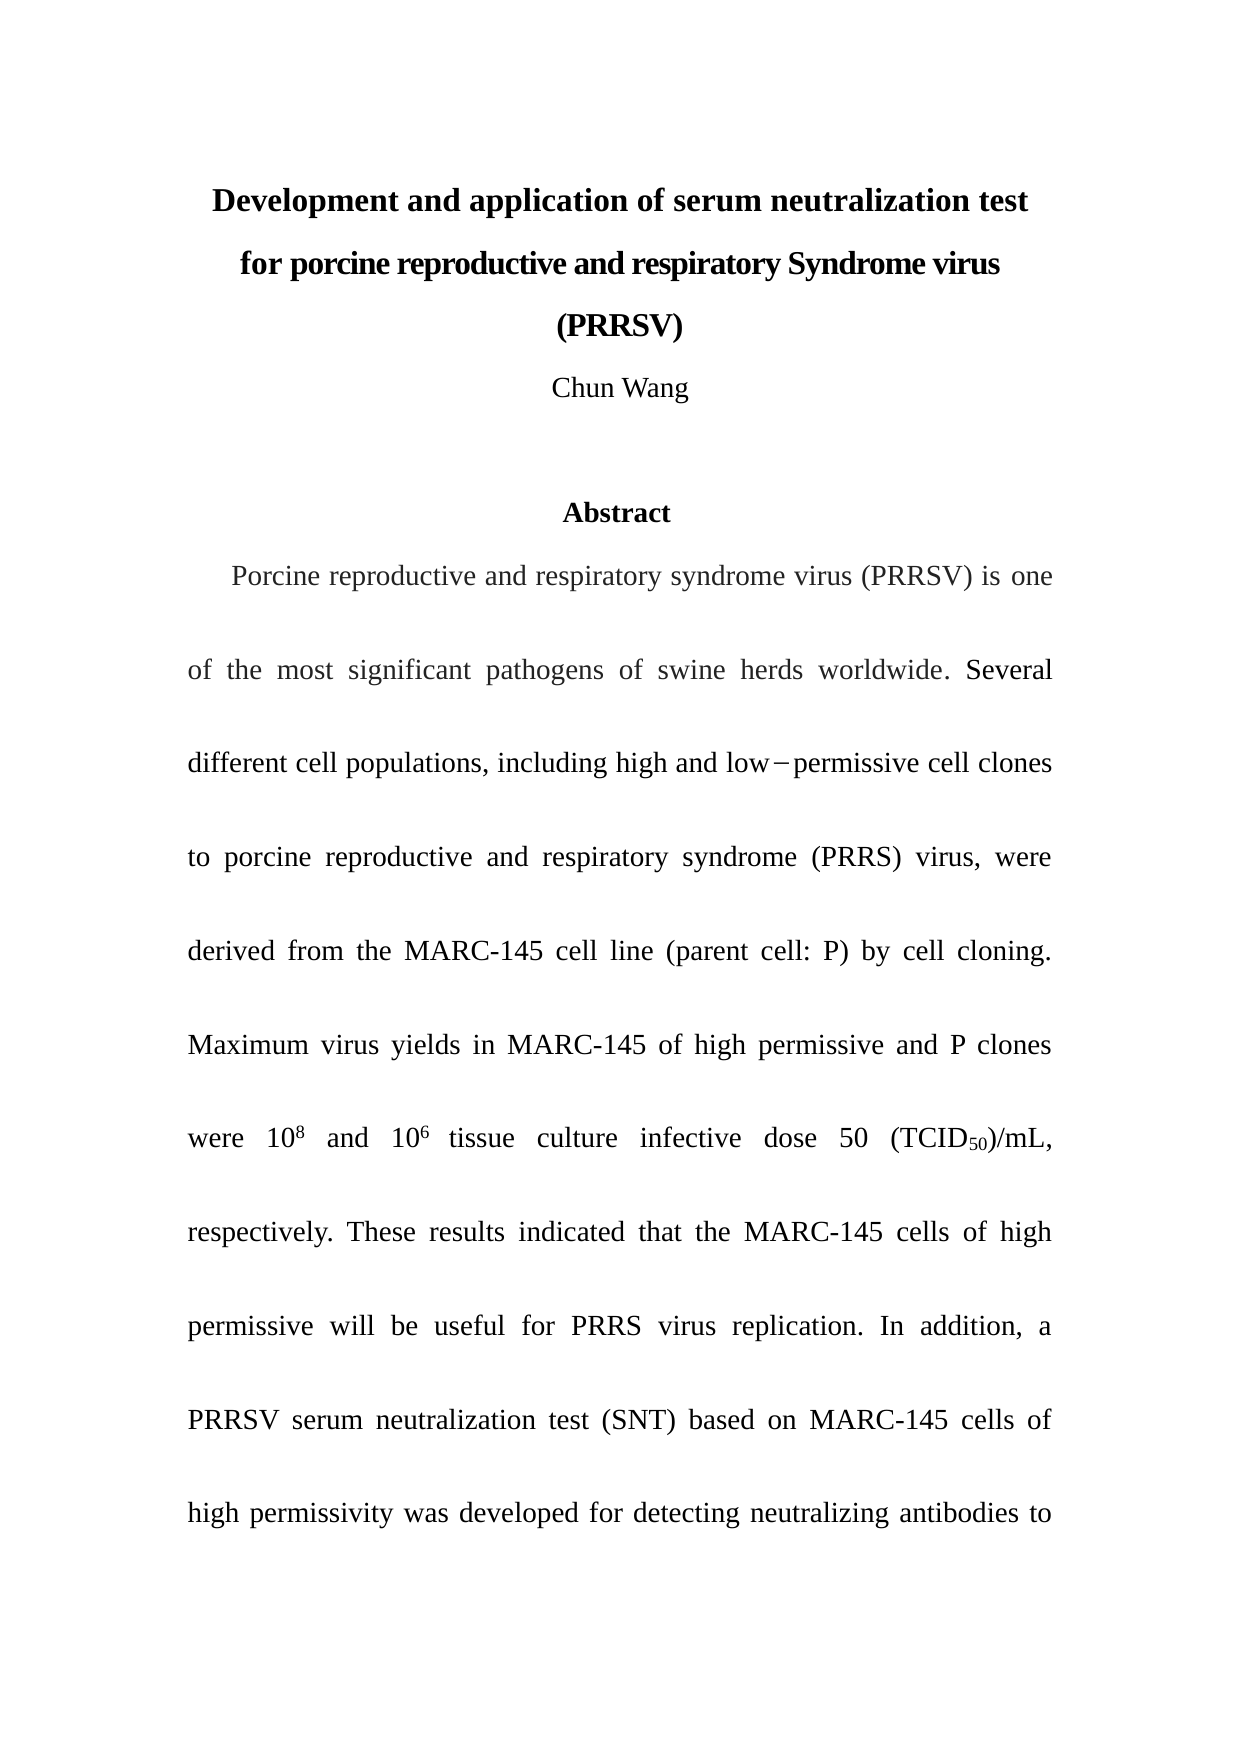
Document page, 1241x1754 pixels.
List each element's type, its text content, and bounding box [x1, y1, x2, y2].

text Abstract [187, 471, 1053, 533]
text Chun Wang [187, 346, 1053, 408]
text Development and application of serum neutralization test for porcine reproductive and respiratory Syndrome virus (PRRSV) [187, 158, 1053, 346]
text Porcine reproductive and respiratory syndrome virus (PRRSV) is one of the most significant pathogens of swine herds worldwide. Several different cell populations, including high and low－permissive cell clones to porcine reproductive and respiratory syndrome (PRRS) virus, were derived from the MARC-145 cell line (parent cell: P) by cell cloning. Maximum virus yields in MARC-145 of high permissive and P clones were 108 and 106 tissue culture infective dose 50 (TCID50)/mL, respectively. These results indicated that the MARC-145 cells of high permissive will be useful for PRRS virus replication. In addition, a PRRSV serum neutralization test (SNT) based on MARC-145 cells of high permissivity was developed for detecting neutralizing antibodies to [187, 533, 1053, 1533]
